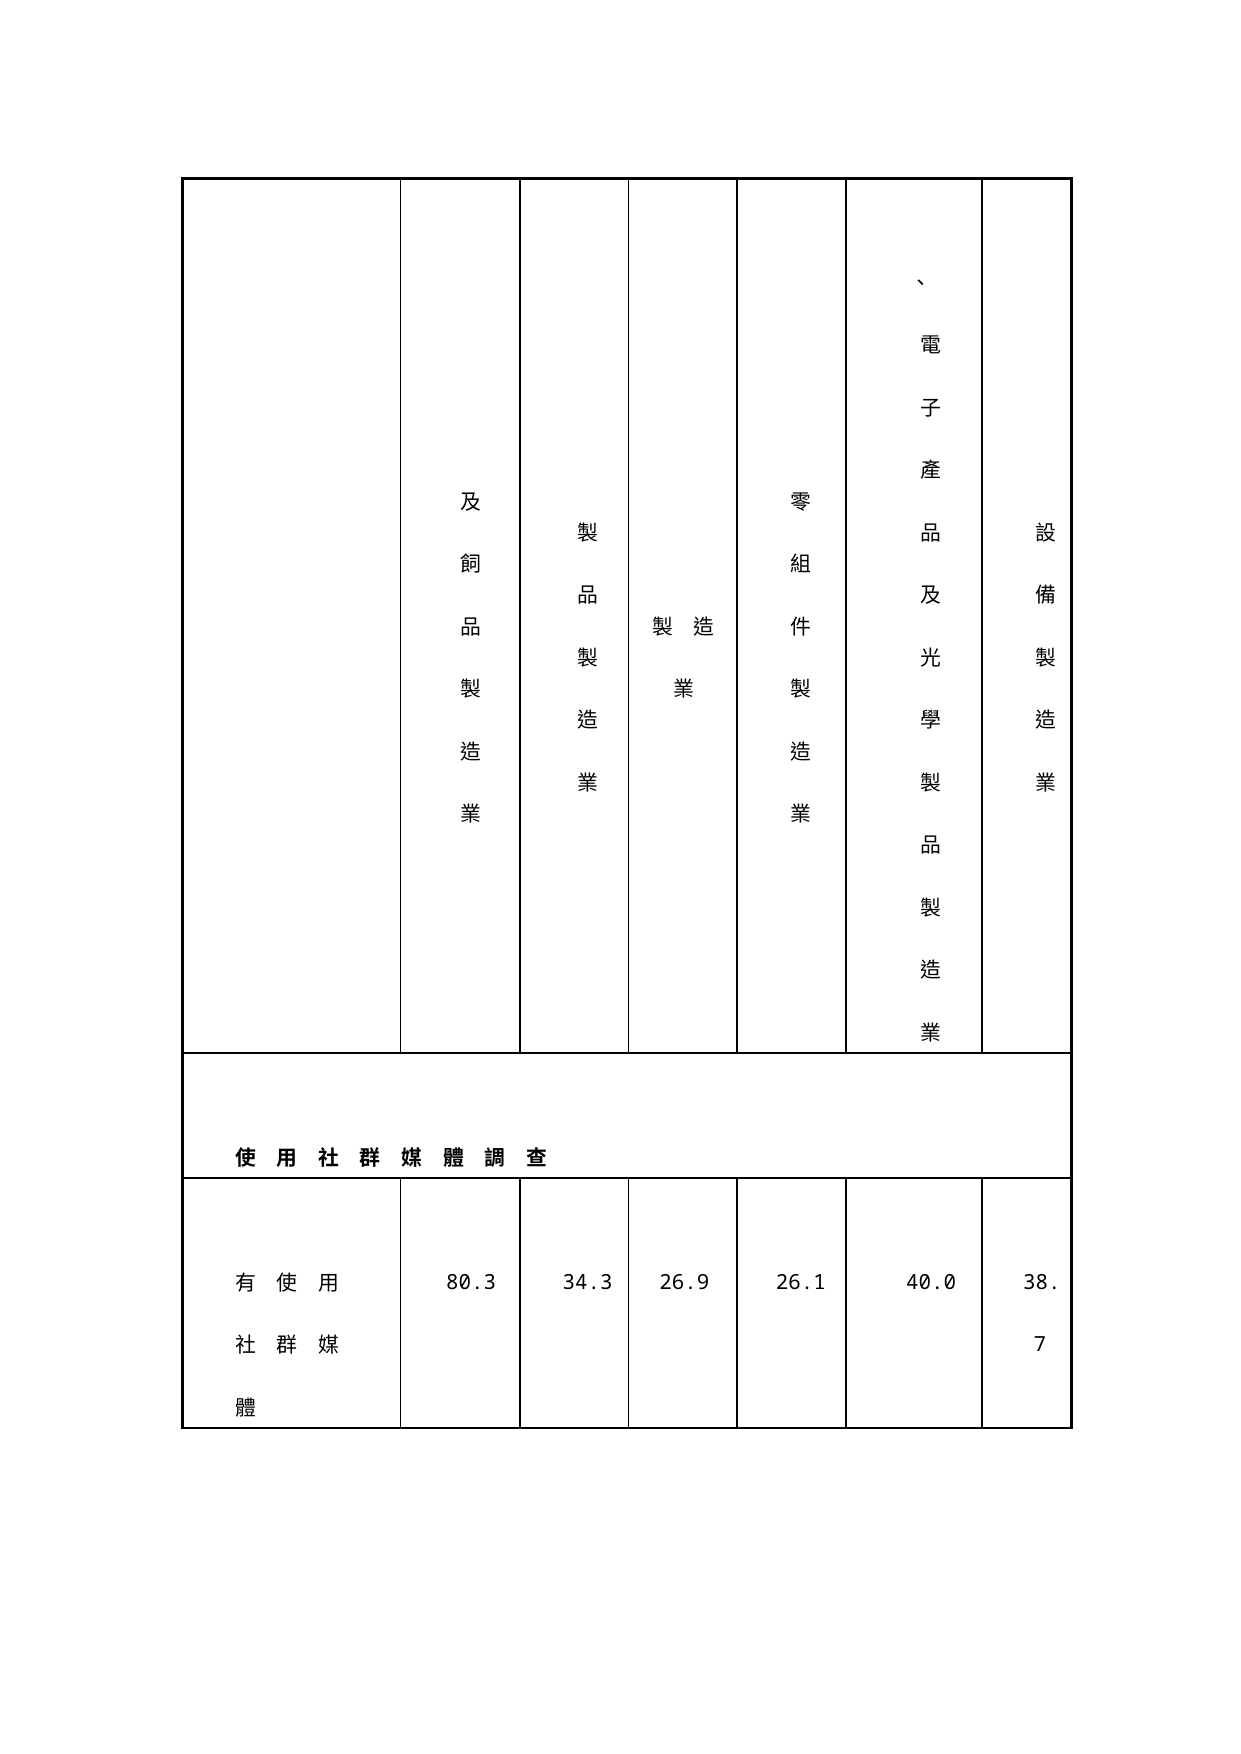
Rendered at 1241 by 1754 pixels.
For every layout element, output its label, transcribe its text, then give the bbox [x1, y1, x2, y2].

table_cell 40.0 [847, 1179, 981, 1427]
table_header 製品製造業 [521, 180, 628, 1052]
table_cell 使用社群媒體調查 [184, 1054, 1070, 1177]
table_cell 26.1 [738, 1179, 845, 1427]
table_cell 有使用社群媒體 [184, 1179, 400, 1427]
table_cell 80.3 [401, 1179, 519, 1427]
table_header [184, 180, 400, 1052]
table_cell 26.9 [629, 1179, 736, 1427]
table_header 零組件製造業 [738, 180, 845, 1052]
table_header 、電子產品及光學製品製造業 [847, 180, 981, 1052]
table_header 設備製造業 [983, 180, 1070, 1052]
table_cell 34.3 [521, 1179, 628, 1427]
table_cell 38.7 [983, 1179, 1070, 1427]
table_header 製造業 [629, 180, 736, 1052]
table_header 及飼品製造業 [401, 180, 519, 1052]
